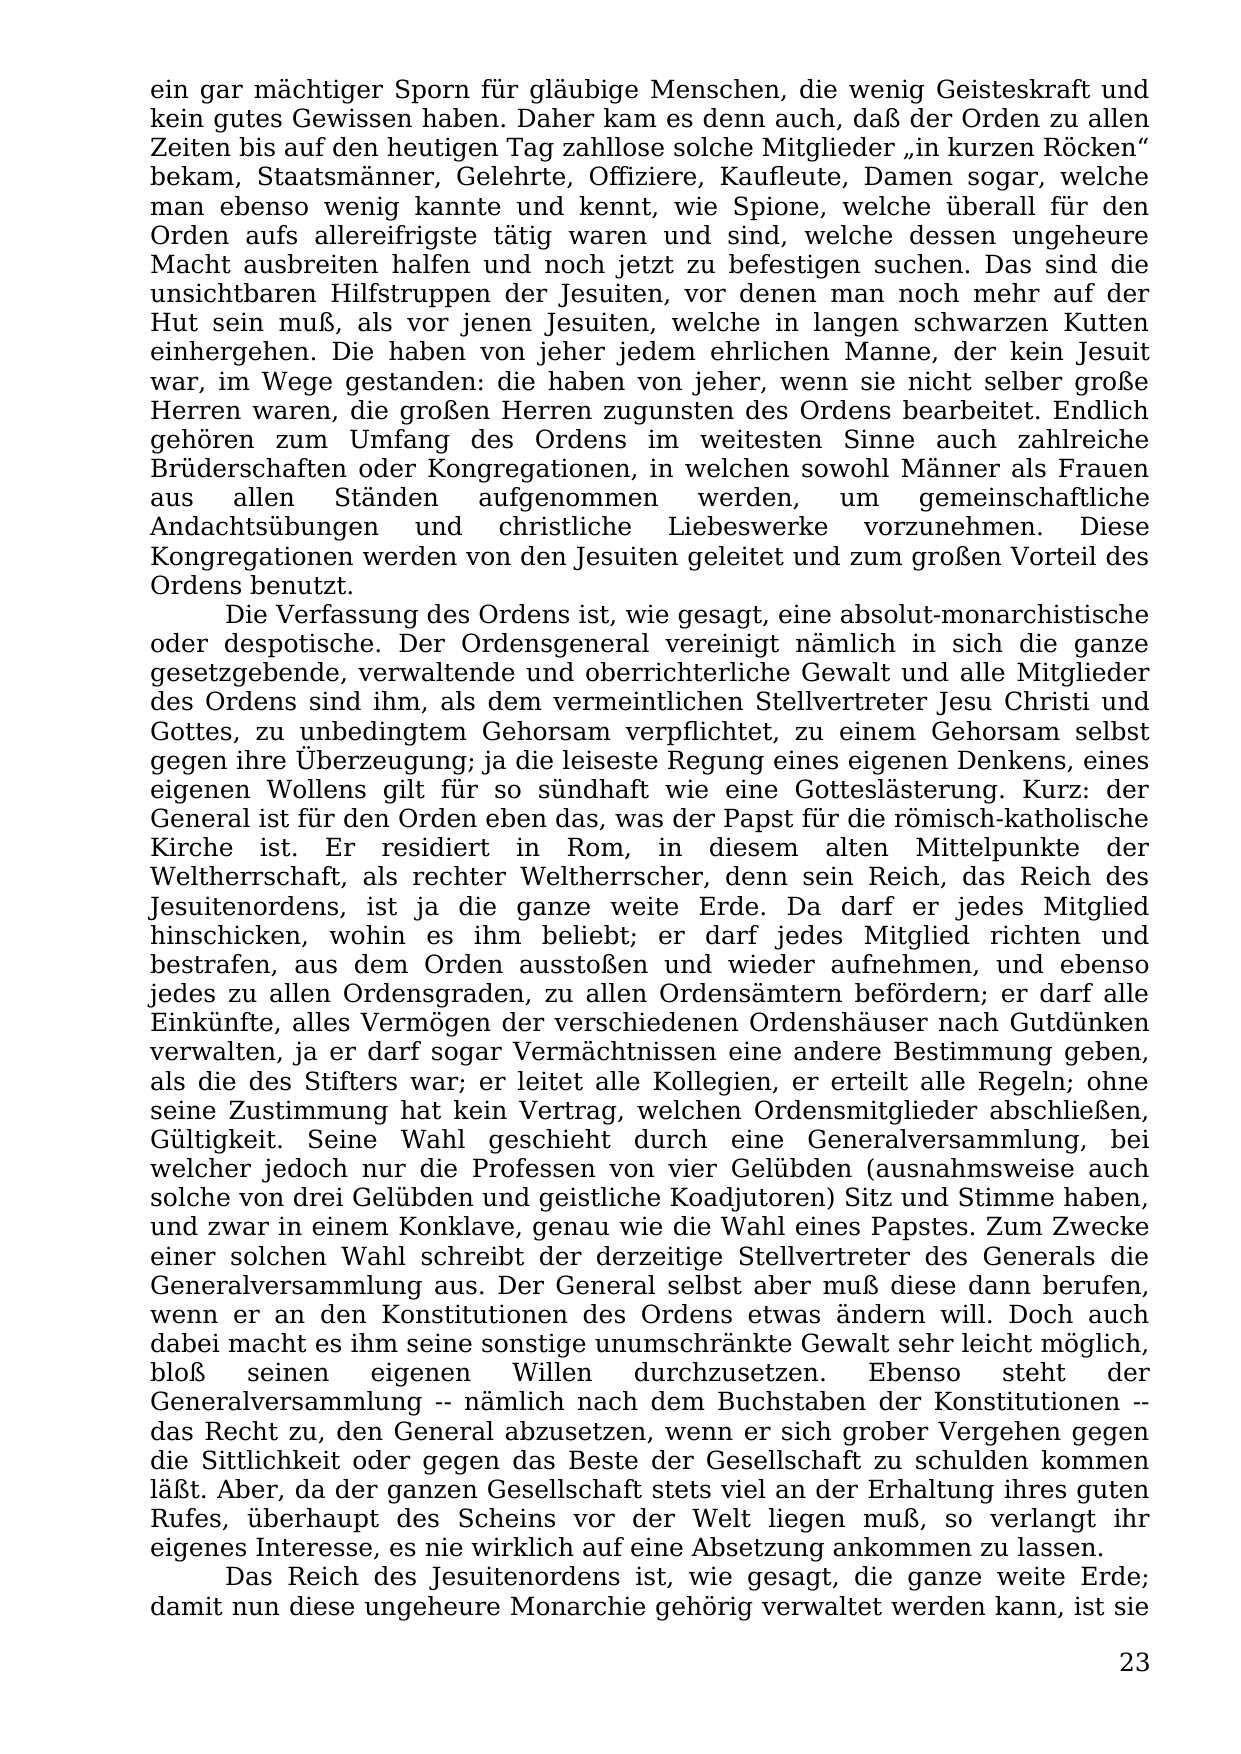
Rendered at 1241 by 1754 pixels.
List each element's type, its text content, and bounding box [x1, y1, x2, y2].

text Das Reich des Jesuitenordens ist, wie gesagt, die ganze weite Erde; damit nun diese ungeheure Monarchie gehörig verwaltet werden kann, ist sie [150, 1562, 1151, 1621]
text Die Verfassung des Ordens ist, wie gesagt, eine absolut-monarchistische oder despotische. Der Ordensgeneral vereinigt nämlich in sich die ganze gesetzgebende, verwaltende und oberrichterliche Gewalt und alle Mitglieder des Ordens sind ihm, als dem vermeintlichen Stellvertreter Jesu Christi und Gottes, zu unbedingtem Gehorsam verpflichtet, zu einem Gehorsam selbst gegen ihre Überzeugung; ja die leiseste Regung eines eigenen Denkens, eines eigenen Wollens gilt für so sündhaft wie eine Gotteslästerung. Kurz: der General ist für den Orden eben das, was der Papst für die römisch-katholische Kirche ist. Er residiert in Rom, in diesem alten Mittelpunkte der Weltherrschaft, als rechter Weltherrscher, denn sein Reich, das Reich des Jesuitenordens, ist ja die ganze weite Erde. Da darf er jedes Mitglied hinschicken, wohin es ihm beliebt; er darf jedes Mitglied richten und bestrafen, aus dem Orden ausstoßen und wieder aufnehmen, und ebenso jedes zu allen Ordensgraden, zu allen Ordensämtern befördern; er darf alle Einkünfte, alles Vermögen der verschiedenen Ordenshäuser nach Gutdünken verwalten, ja er darf sogar Vermächtnissen eine andere Bestimmung geben, als die des Stifters war; er leitet alle Kollegien, er erteilt alle Regeln; ohne seine Zustimmung hat kein Vertrag, welchen Ordensmitglieder abschließen, Gültigkeit. Seine Wahl geschieht durch eine Generalversammlung, bei welcher jedoch nur die Professen von vier Gelübden (ausnahmsweise auch solche von drei Gelübden und geistliche Koadjutoren) Sitz und Stimme haben, und zwar in einem Konklave, genau wie die Wahl eines Papstes. Zum Zwecke einer solchen Wahl schreibt der derzeitige Stellvertreter des Generals die Generalversammlung aus. Der General selbst aber muß diese dann berufen, wenn er an den Konstitutionen des Ordens etwas ändern will. Doch auch dabei macht es ihm seine sonstige unumschränkte Gewalt sehr leicht möglich, bloß seinen eigenen Willen durchzusetzen. Ebenso steht der Generalversammlung -- nämlich nach dem Buchstaben der Konstitutionen -- das Recht zu, den General abzusetzen, wenn er sich grober Vergehen gegen die Sittlichkeit oder gegen das Beste der Gesellschaft zu schulden kommen läßt. Aber, da der ganzen Gesellschaft stets viel an der Erhaltung ihres guten Rufes, überhaupt des Scheins vor der Welt liegen muß, so verlangt ihr eigenes Interesse, es nie wirklich auf eine Absetzung ankommen zu lassen. [150, 600, 1151, 1562]
text ein gar mächtiger Sporn für gläubige Menschen, die wenig Geisteskraft und kein gutes Gewissen haben. Daher kam es denn auch, daß der Orden zu allen Zeiten bis auf den heutigen Tag zahllose solche Mitglieder „in kurzen Röcken“ bekam, Staatsmänner, Gelehrte, Offiziere, Kaufleute, Damen sogar, welche man ebenso wenig kannte und kennt, wie Spione, welche überall für den Orden aufs allereifrigste tätig waren und sind, welche dessen ungeheure Macht ausbreiten halfen und noch jetzt zu befestigen suchen. Das sind die unsichtbaren Hilfstruppen der Jesuiten, vor denen man noch mehr auf der Hut sein muß, als vor jenen Jesuiten, welche in langen schwarzen Kutten einhergehen. Die haben von jeher jedem ehrlichen Manne, der kein Jesuit war, im Wege gestanden: die haben von jeher, wenn sie nicht selber große Herren waren, die großen Herren zugunsten des Ordens bearbeitet. Endlich gehören zum Umfang des Ordens im weitesten Sinne auch zahlreiche Brüderschaften oder Kongregationen, in welchen sowohl Männer als Frauen aus allen Ständen aufgenommen werden, um gemeinschaftliche Andachtsübungen und christliche Liebeswerke vorzunehmen. Diese Kongregationen werden von den Jesuiten geleitet und zum großen Vorteil des Ordens benutzt. [150, 75, 1151, 600]
